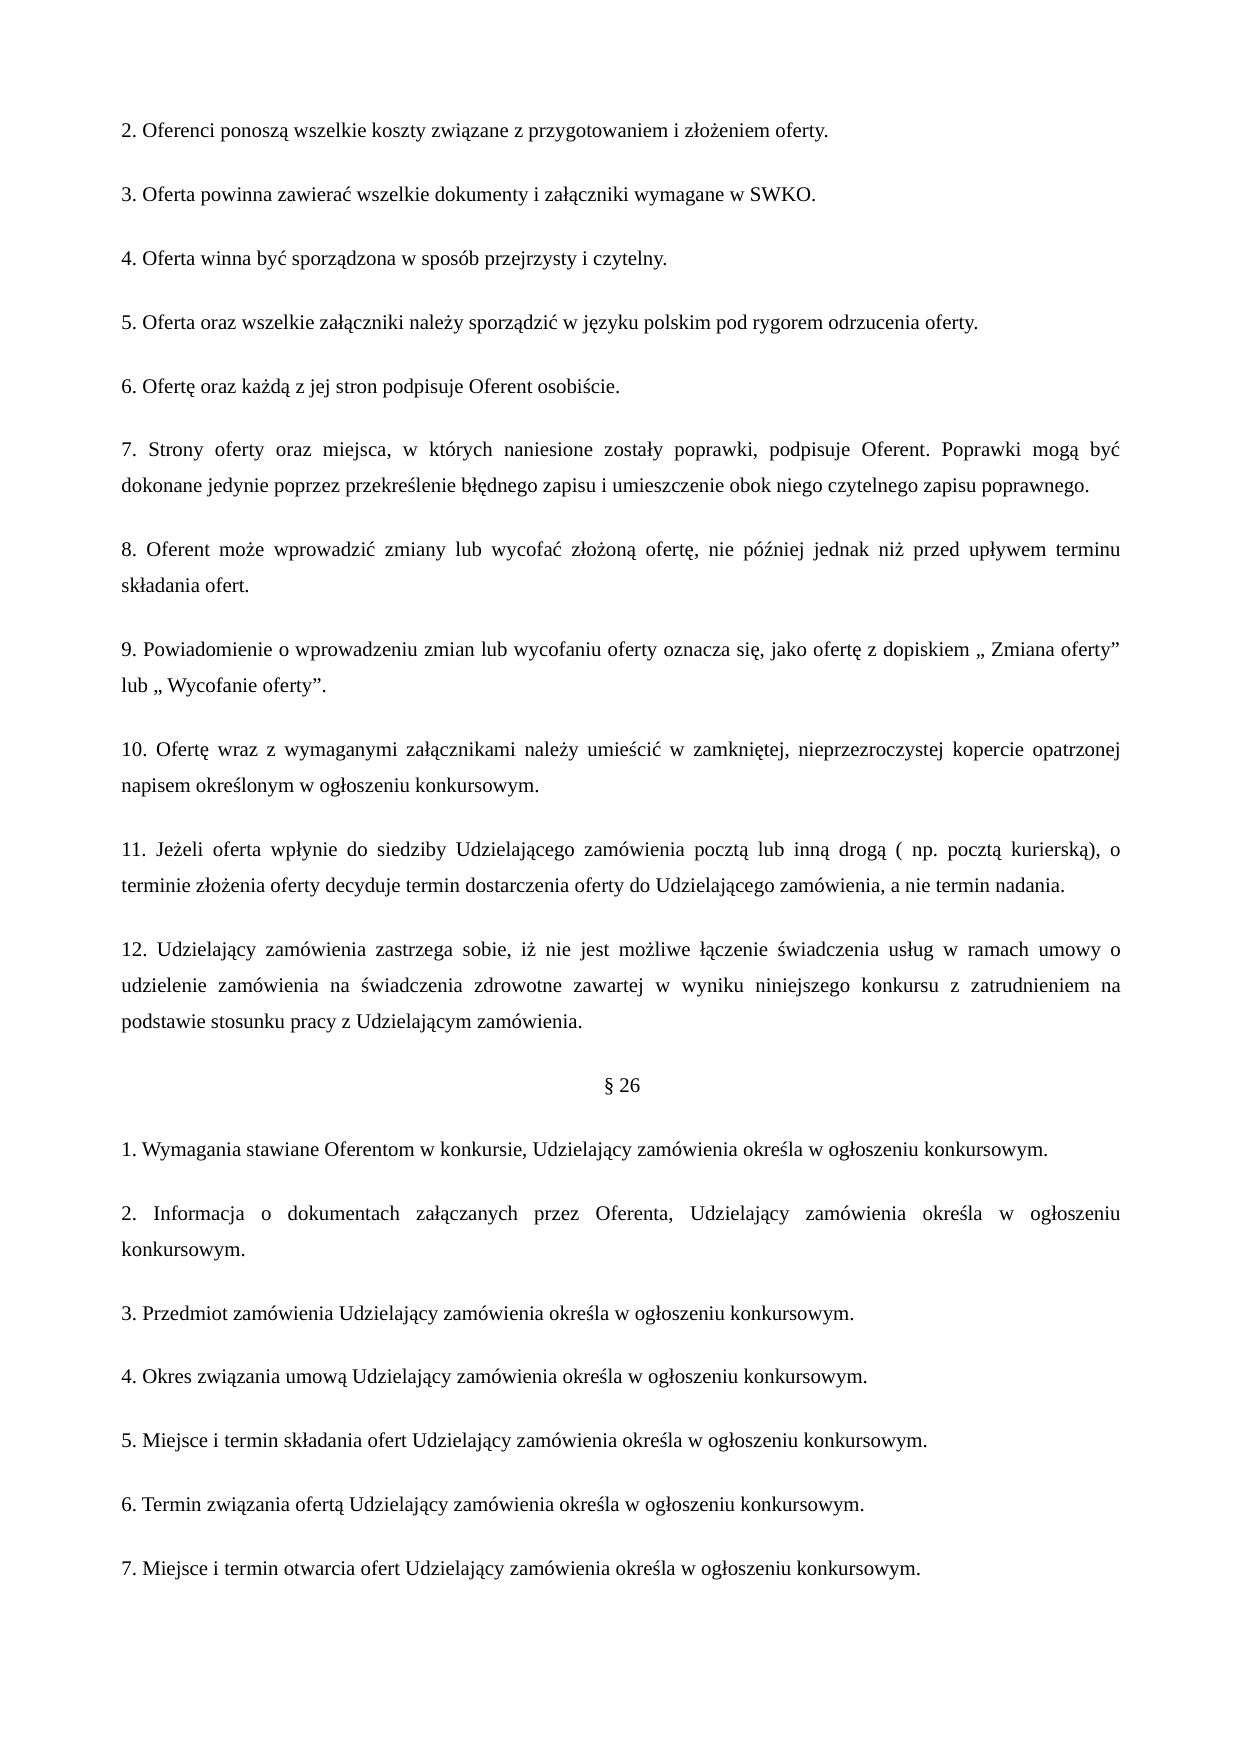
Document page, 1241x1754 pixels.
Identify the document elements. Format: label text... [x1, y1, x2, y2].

text 9. Powiadomienie o wprowadzeniu zmian lub wycofaniu oferty oznacza się, jako ofertę z dopiskiem „ Zmiana oferty” lub „ Wycofanie oferty”. [121, 637, 1122, 697]
text 1. Wymagania stawiane Oferentom w konkursie, Udzielający zamówienia określa w ogłoszeniu konkursowym. [121, 1137, 1122, 1161]
text 10. Ofertę wraz z wymaganymi załącznikami należy umieścić w zamkniętej, nieprzezroczystej kopercie opatrzonej napisem określonym w ogłoszeniu konkursowym. [121, 737, 1122, 797]
text 4. Oferta winna być sporządzona w sposób przejrzysty i czytelny. [121, 246, 1122, 270]
text 4. Okres związania umową Udzielający zamówienia określa w ogłoszeniu konkursowym. [121, 1364, 1122, 1388]
text 11. Jeżeli oferta wpłynie do siedziby Udzielającego zamówienia pocztą lub inną drogą ( np. pocztą kurierską), o terminie złożenia oferty decyduje termin dostarczenia oferty do Udzielającego zamówienia, a nie termin nadania. [121, 837, 1122, 897]
text 5. Oferta oraz wszelkie załączniki należy sporządzić w języku polskim pod rygorem odrzucenia oferty. [121, 310, 1122, 334]
text 5. Miejsce i termin składania ofert Udzielający zamówienia określa w ogłoszeniu konkursowym. [121, 1428, 1122, 1452]
text 7. Miejsce i termin otwarcia ofert Udzielający zamówienia określa w ogłoszeniu konkursowym. [121, 1556, 1122, 1580]
text 2. Oferenci ponoszą wszelkie koszty związane z przygotowaniem i złożeniem oferty. [121, 118, 1122, 142]
text 3. Oferta powinna zawierać wszelkie dokumenty i załączniki wymagane w SWKO. [121, 182, 1122, 206]
text 7. Strony oferty oraz miejsca, w których naniesione zostały poprawki, podpisuje Oferent. Poprawki mogą być dokonane jedynie poprzez przekreślenie błędnego zapisu i umieszczenie obok niego czytelnego zapisu poprawnego. [121, 437, 1122, 497]
text 2. Informacja o dokumentach załączanych przez Oferenta, Udzielający zamówienia określa w ogłoszeniu konkursowym. [121, 1201, 1122, 1261]
text 12. Udzielający zamówienia zastrzega sobie, iż nie jest możliwe łączenie świadczenia usług w ramach umowy o udzielenie zamówienia na świadczenia zdrowotne zawartej w wyniku niniejszego konkursu z zatrudnieniem na podstawie stosunku pracy z Udzielającym zamówienia. [121, 937, 1122, 1033]
text 3. Przedmiot zamówienia Udzielający zamówienia określa w ogłoszeniu konkursowym. [121, 1300, 1122, 1324]
text 8. Oferent może wprowadzić zmiany lub wycofać złożoną ofertę, nie później jednak niż przed upływem terminu składania ofert. [121, 537, 1122, 597]
text 6. Termin związania ofertą Udzielający zamówienia określa w ogłoszeniu konkursowym. [121, 1492, 1122, 1516]
text 6. Ofertę oraz każdą z jej stron podpisuje Oferent osobiście. [121, 373, 1122, 398]
text § 26 [121, 1073, 1122, 1097]
